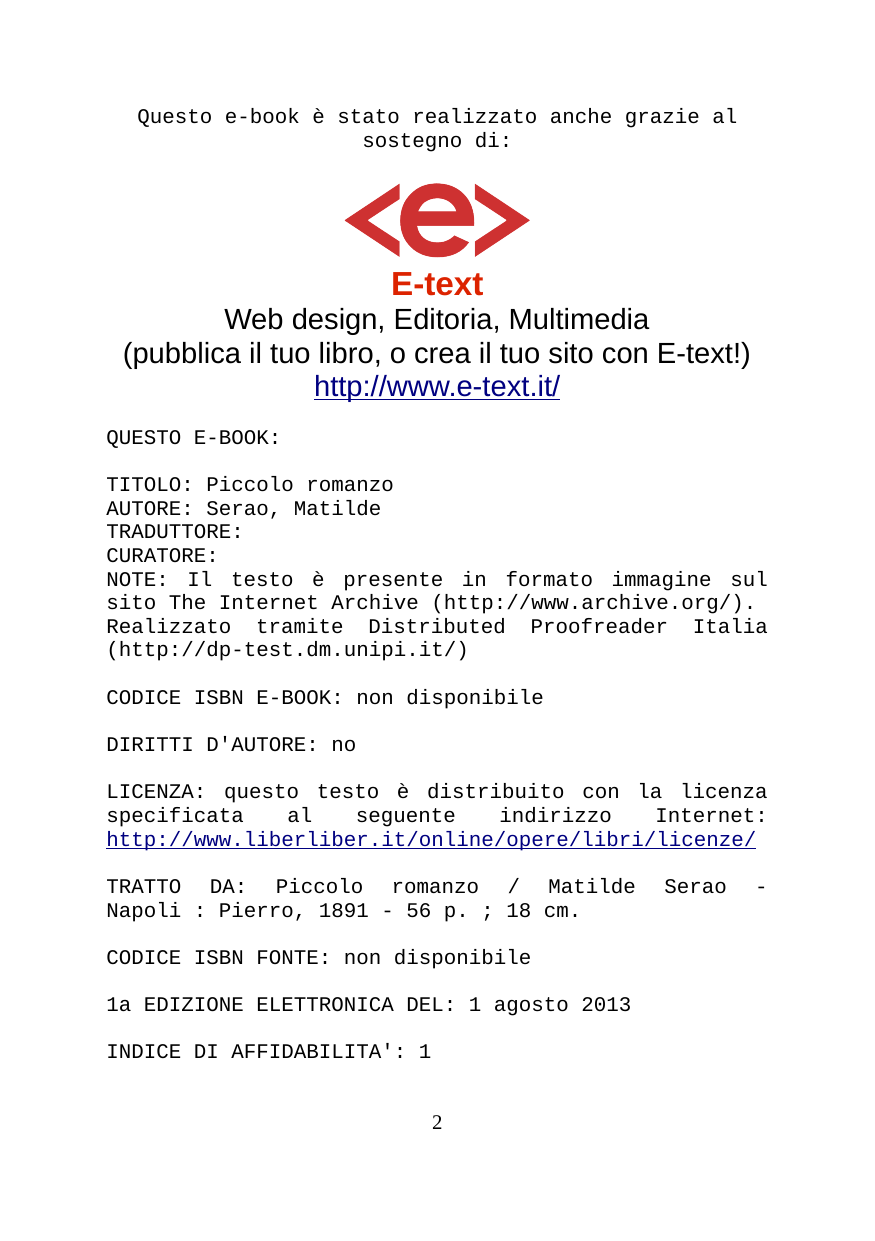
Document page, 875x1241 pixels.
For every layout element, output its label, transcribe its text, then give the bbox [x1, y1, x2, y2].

text (pubblica il tuo libro, o crea il tuo sito con E-text!) [106, 336, 768, 369]
text E-text [106, 264, 768, 302]
text CODICE ISBN E-BOOK: non disponibile [106, 687, 768, 710]
text DIRITTI D'AUTORE: no [106, 734, 768, 758]
text QUESTO E-BOOK: [106, 427, 768, 450]
text TITOLO: Piccolo romanzo [106, 474, 768, 498]
text http://www.e-text.it/ [106, 369, 768, 403]
text 1a EDIZIONE ELETTRONICA DEL: 1 agosto 2013 [106, 994, 768, 1018]
text TRATTO DA: Piccolo romanzo / Matilde Serao - Napoli : Pierro, 1891 - 56 p. ; 18 cm. [106, 876, 768, 923]
text INDICE DI AFFIDABILITA': 1 [106, 1041, 768, 1065]
text CURATORE: [106, 545, 768, 568]
text TRADUTTORE: [106, 521, 768, 545]
text CODICE ISBN FONTE: non disponibile [106, 947, 768, 971]
text Questo e-book è stato realizzato anche grazie al sostegno di: [106, 106, 768, 153]
text AUTORE: Serao, Matilde [106, 498, 768, 521]
text Web design, Editoria, Multimedia [106, 302, 768, 336]
text LICENZA: questo testo è distribuito con la licenza specificata al seguente indirizzo Internet: http://www.liberliber.it/online/opere/libri/licenze/ [106, 781, 768, 852]
text Realizzato tramite Distributed Proofreader Italia (http://dp-test.dm.unipi.it/) [106, 616, 768, 663]
picture [343, 183, 531, 258]
text NOTE: Il testo è presente in formato immagine sul sito The Internet Archive (http://www.archive.org/). [106, 568, 768, 616]
